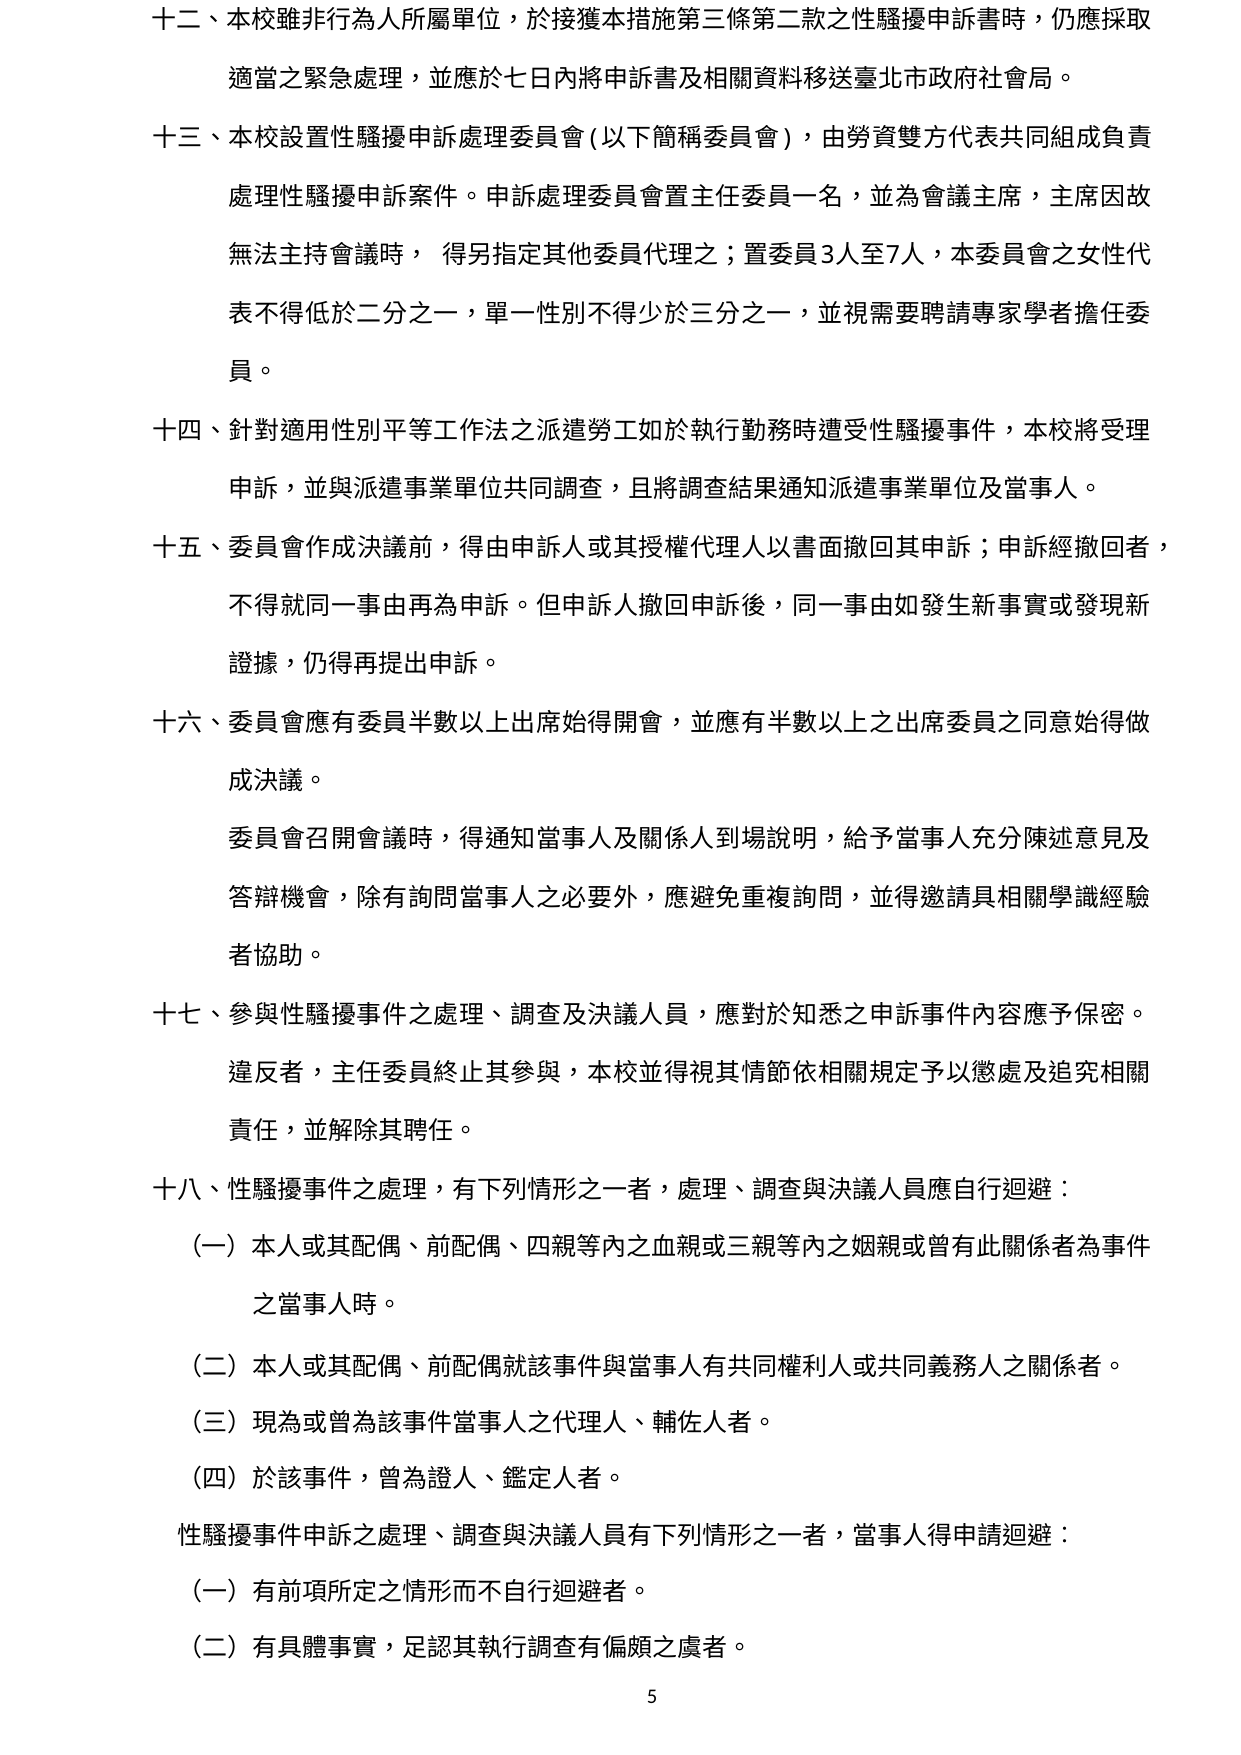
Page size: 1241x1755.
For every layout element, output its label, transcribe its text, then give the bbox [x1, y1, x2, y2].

text 十二、本校雖非行為人所屬單位，於接獲本措施第三條第二款之性騷擾申訴書時，仍應採取適當之緊急處理，並應於七日內將申訴書及相關資料移送臺北市政府社會局。 [152, 0, 1152, 95]
text 十七、參與性騷擾事件之處理、調查及決議人員，應對於知悉之申訴事件內容應予保密。違反者，主任委員終止其參與，本校並得視其情節依相關規定予以懲處及追究相關責任，並解除其聘任。 [152, 994, 1152, 1147]
text （三）現為或曾為該事件當事人之代理人、輔佐人者。 [177, 1403, 1163, 1439]
text 十三、本校設置性騷擾申訴處理委員會(以下簡稱委員會)，由勞資雙方代表共同組成負責處理性騷擾申訴案件。申訴處理委員會置主任委員一名，並為會議主席，主席因故無法主持會議時， 得另指定其他委員代理之；置委員3人至7人，本委員會之女性代表不得低於二分之一，單一性別不得少於三分之一，並視需要聘請專家學者擔任委員。 [152, 117, 1152, 388]
text （一）本人或其配偶、前配偶、四親等內之血親或三親等內之姻親或曾有此關係者為事件之當事人時。 [177, 1226, 1152, 1321]
text 委員會召開會議時，得通知當事人及關係人到場說明，給予當事人充分陳述意見及答辯機會，除有詢問當事人之必要外，應避免重複詢問，並得邀請具相關學識經驗者協助。 [228, 819, 1152, 972]
text 十六、委員會應有委員半數以上出席始得開會，並應有半數以上之出席委員之同意始得做成決議。 [152, 702, 1152, 797]
text 十四、針對適用性別平等工作法之派遣勞工如於執行勤務時遭受性騷擾事件，本校將受理申訴，並與派遣事業單位共同調查，且將調查結果通知派遣事業單位及當事人。 [152, 411, 1152, 505]
text （二）本人或其配偶、前配偶就該事件與當事人有共同權利人或共同義務人之關係者。 [177, 1346, 1163, 1382]
text 十八、性騷擾事件之處理，有下列情形之一者，處理、調查與決議人員應自行迴避︰ [152, 1170, 1163, 1206]
text （一）有前項所定之情形而不自行迴避者。 [177, 1572, 1163, 1608]
text （二）有具體事實，足認其執行調查有偏頗之虞者。 [177, 1628, 1163, 1664]
text 十五、委員會作成決議前，得由申訴人或其授權代理人以書面撤回其申訴；申訴經撤回者，不得就同一事由再為申訴。但申訴人撤回申訴後，同一事由如發生新事實或發現新證據，仍得再提出申訴。 [152, 527, 1152, 680]
text （四）於該事件，曾為證人、鑑定人者。 [177, 1459, 1163, 1495]
text 性騷擾事件申訴之處理、調查與決議人員有下列情形之一者，當事人得申請迴避︰ [177, 1515, 1163, 1551]
